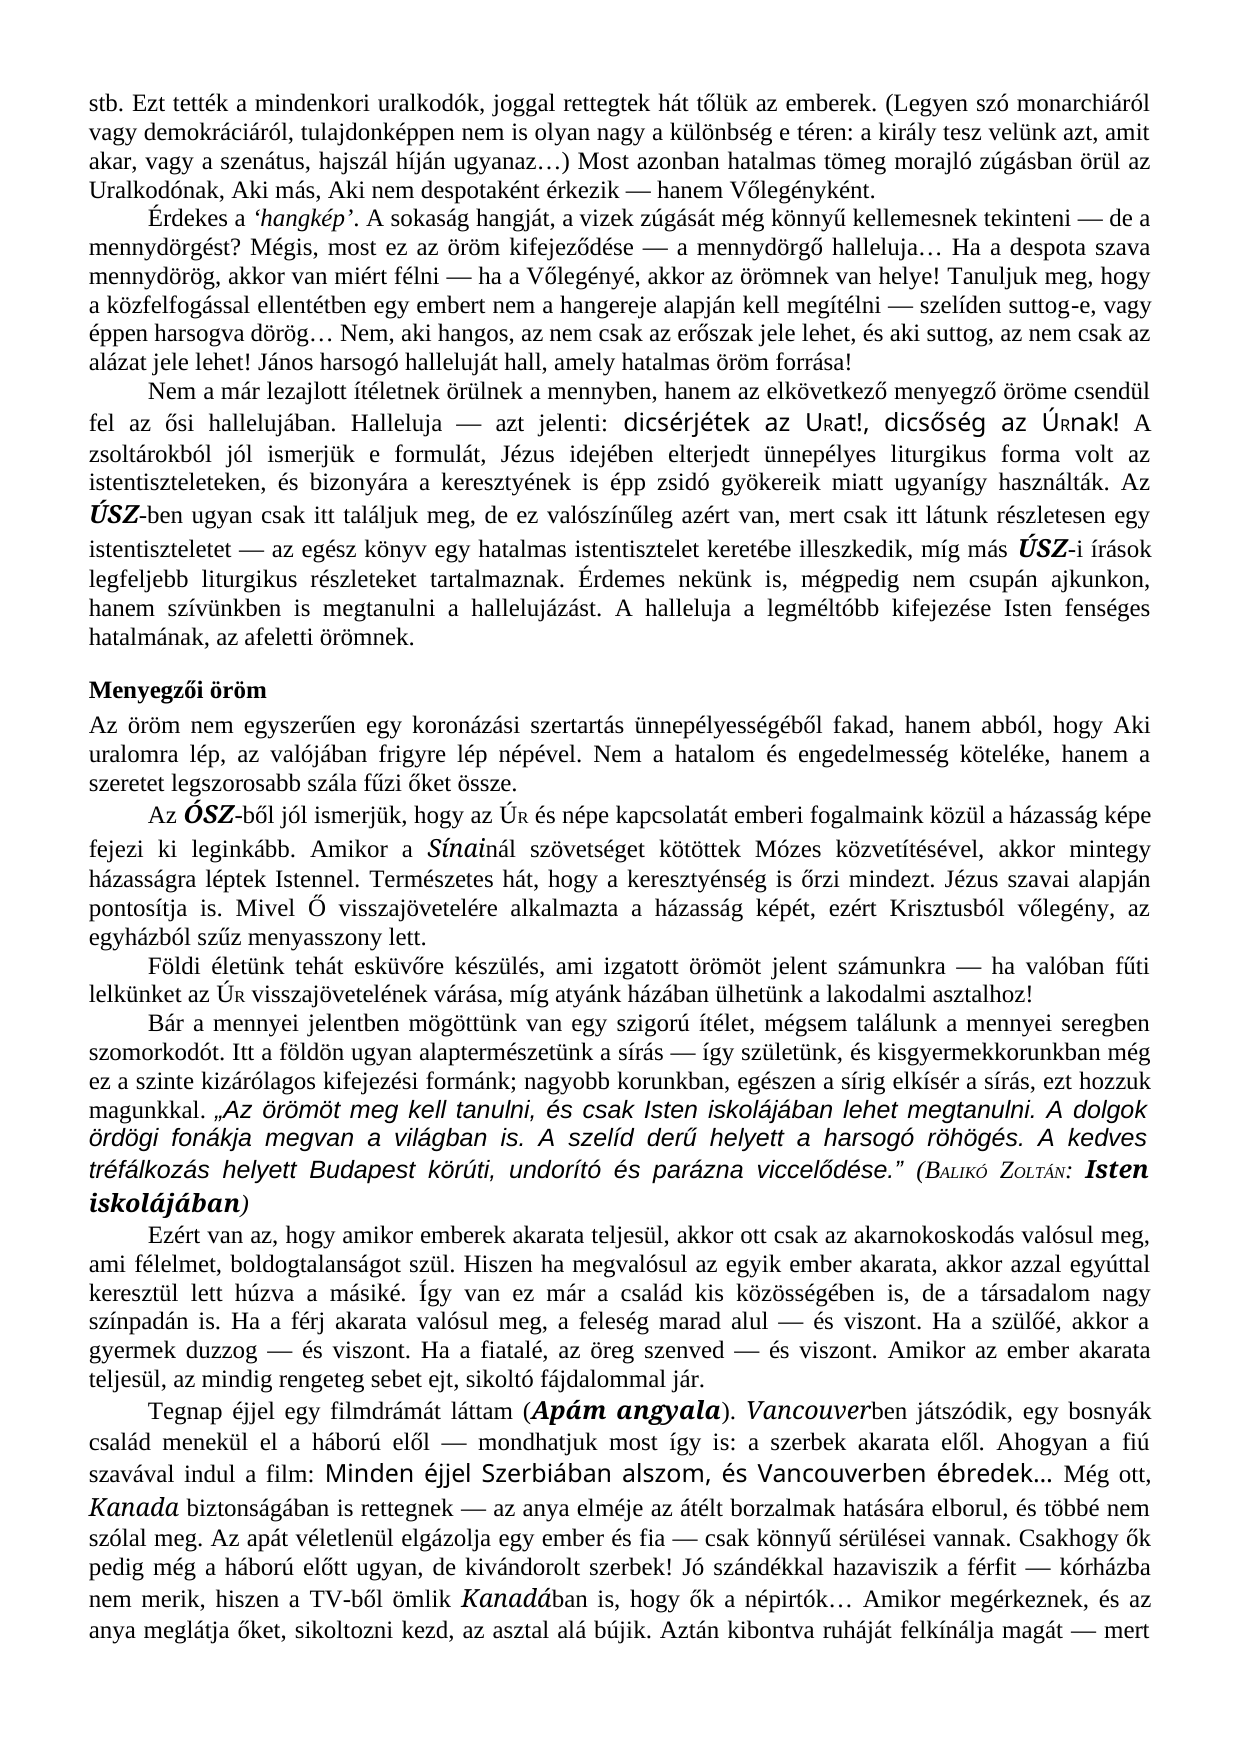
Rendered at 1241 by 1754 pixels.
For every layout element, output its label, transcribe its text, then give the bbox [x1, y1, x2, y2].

text Földi életünk tehát esküvőre készülés, ami izgatott örömöt jelent számunkra — ha valóban fűti lelkünket az Úr visszajövetelének várása, míg atyánk házában ülhetünk a lakodalmi asztalhoz! [88, 951, 1152, 1008]
text Nem a már lezajlott ítéletnek örülnek a mennyben, hanem az elkövetkező menyegző öröme csendül fel az ősi hallelujában. Halleluja — azt jelenti: dicsérjétek az Urat!, dicsőség az Úrnak! A zsoltárokból jól ismerjük e formulát, Jézus idejében elterjedt ünnepélyes liturgikus forma volt az istentiszteleteken, és bizonyára a keresztyének is épp zsidó gyökereik miatt ugyanígy használták. Az ÚSZ-ben ugyan csak itt találjuk meg, de ez valószínűleg azért van, mert csak itt látunk részletesen egy istentiszteletet — az egész könyv egy hatalmas istentisztelet keretébe illeszkedik, míg más ÚSZ‑i írások legfeljebb liturgikus részleteket tartalmaznak. Érdemes nekünk is, mégpedig nem csupán ajkunkon, hanem szívünkben is megtanulni a hallelujázást. A halleluja a legméltóbb kifejezése Isten fenséges hatalmának, az afeletti örömnek. [88, 376, 1152, 650]
text stb. Ezt tették a mindenkori uralkodók, joggal rettegtek hát tőlük az emberek. (Legyen szó monarchiáról vagy demokráciáról, tulajdonképpen nem is olyan nagy a különbség e téren: a király tesz velünk azt, amit akar, vagy a szenátus, hajszál híján ugyanaz…) Most azonban hatalmas tömeg morajló zúgásban örül az Uralkodónak, Aki más, Aki nem despotaként érkezik — hanem Vőlegényként. [88, 88, 1152, 203]
text Az öröm nem egyszerűen egy koronázási szertartás ünnepélyességéből fakad, hanem abból, hogy Aki uralomra lép, az valójában frigyre lép népével. Nem a hatalom és engedelmesség köteléke, hanem a szeretet legszorosabb szála fűzi őket össze. [88, 710, 1152, 797]
text Tegnap éjjel egy filmdrámát láttam (Apám angyala). Vancouverben játszódik, egy bosnyák család menekül el a háború elől — mondhatjuk most így is: a szerbek akarata elől. Ahogyan a fiú szavával indul a film: Minden éjjel Szerbiában alszom, és Vancouverben ébredek… Még ott, Kanada biztonságában is rettegnek — az anya elméje az átélt borzalmak hatására elborul, és többé nem szólal meg. Az apát véletlenül elgázolja egy ember és fia — csak könnyű sérülései vannak. Csakhogy ők pedig még a háború előtt ugyan, de kivándorolt szerbek! Jó szándékkal hazaviszik a férfit — kórházba nem merik, hiszen a TV-ből ömlik Kanadában is, hogy ők a népirtók… Amikor megérkeznek, és az anya meglátja őket, sikoltozni kezd, az asztal alá bújik. Aztán kibontva ruháját felkínálja magát — mert [88, 1393, 1152, 1643]
text Érdekes a ‘hangkép’. A sokaság hangját, a vizek zúgását még könnyű kellemesnek tekinteni — de a mennydörgést? Mégis, most ez az öröm kifejeződése — a mennydörgő halleluja… Ha a despota szava mennydörög, akkor van miért félni — ha a Vőlegényé, akkor az örömnek van helye! Tanuljuk meg, hogy a közfelfogással ellentétben egy embert nem a hangereje alapján kell megítélni — szelíden suttog‑e, vagy éppen harsogva dörög… Nem, aki hangos, az nem csak az erőszak jele lehet, és aki suttog, az nem csak az alázat jele lehet! János harsogó halleluját hall, amely hatalmas öröm forrása! [88, 203, 1152, 376]
text Ezért van az, hogy amikor emberek akarata teljesül, akkor ott csak az akarnokoskodás valósul meg, ami félelmet, boldogtalanságot szül. Hiszen ha megvalósul az egyik ember akarata, akkor azzal egyúttal keresztül lett húzva a másiké. Így van ez már a család kis közösségében is, de a társadalom nagy színpadán is. Ha a férj akarata valósul meg, a feleség marad alul — és viszont. Ha a szülőé, akkor a gyermek duzzog — és viszont. Ha a fiatalé, az öreg szenved — és viszont. Amikor az ember akarata teljesül, az mindig rengeteg sebet ejt, sikoltó fájdalommal jár. [88, 1220, 1152, 1393]
subtitle Menyegzői öröm [88, 675, 1152, 704]
text Az ÓSZ-ből jól ismerjük, hogy az Úr és népe kapcsolatát emberi fogalmaink közül a házasság képe fejezi ki leginkább. Amikor a Sínainál szövetséget kötöttek Mózes közvetítésével, akkor mintegy házasságra léptek Istennel. Természetes hát, hogy a keresztyénség is őrzi mindezt. Jézus szavai alapján pontosítja is. Mivel Ő visszajövetelére alkalmazta a házasság képét, ezért Krisztusból vőlegény, az egyházból szűz menyasszony lett. [88, 797, 1152, 951]
text Bár a mennyei jelentben mögöttünk van egy szigorú ítélet, mégsem találunk a mennyei seregben szomorkodót. Itt a földön ugyan alaptermészetünk a sírás — így születünk, és kisgyermekkorunkban még ez a szinte kizárólagos kifejezési formánk; nagyobb korunkban, egészen a sírig elkísér a sírás, ezt hozzuk magunkkal. „Az örömöt meg kell tanulni, és csak Isten iskolájában lehet megtanulni. A dolgok ördögi fonákja megvan a világban is. A szelíd derű helyett a harsogó röhögés. A kedves tréfálkozás helyett Budapest körúti, undorító és parázna viccelődése.” (Balikó Zoltán: Isten iskolájában) [88, 1008, 1152, 1220]
